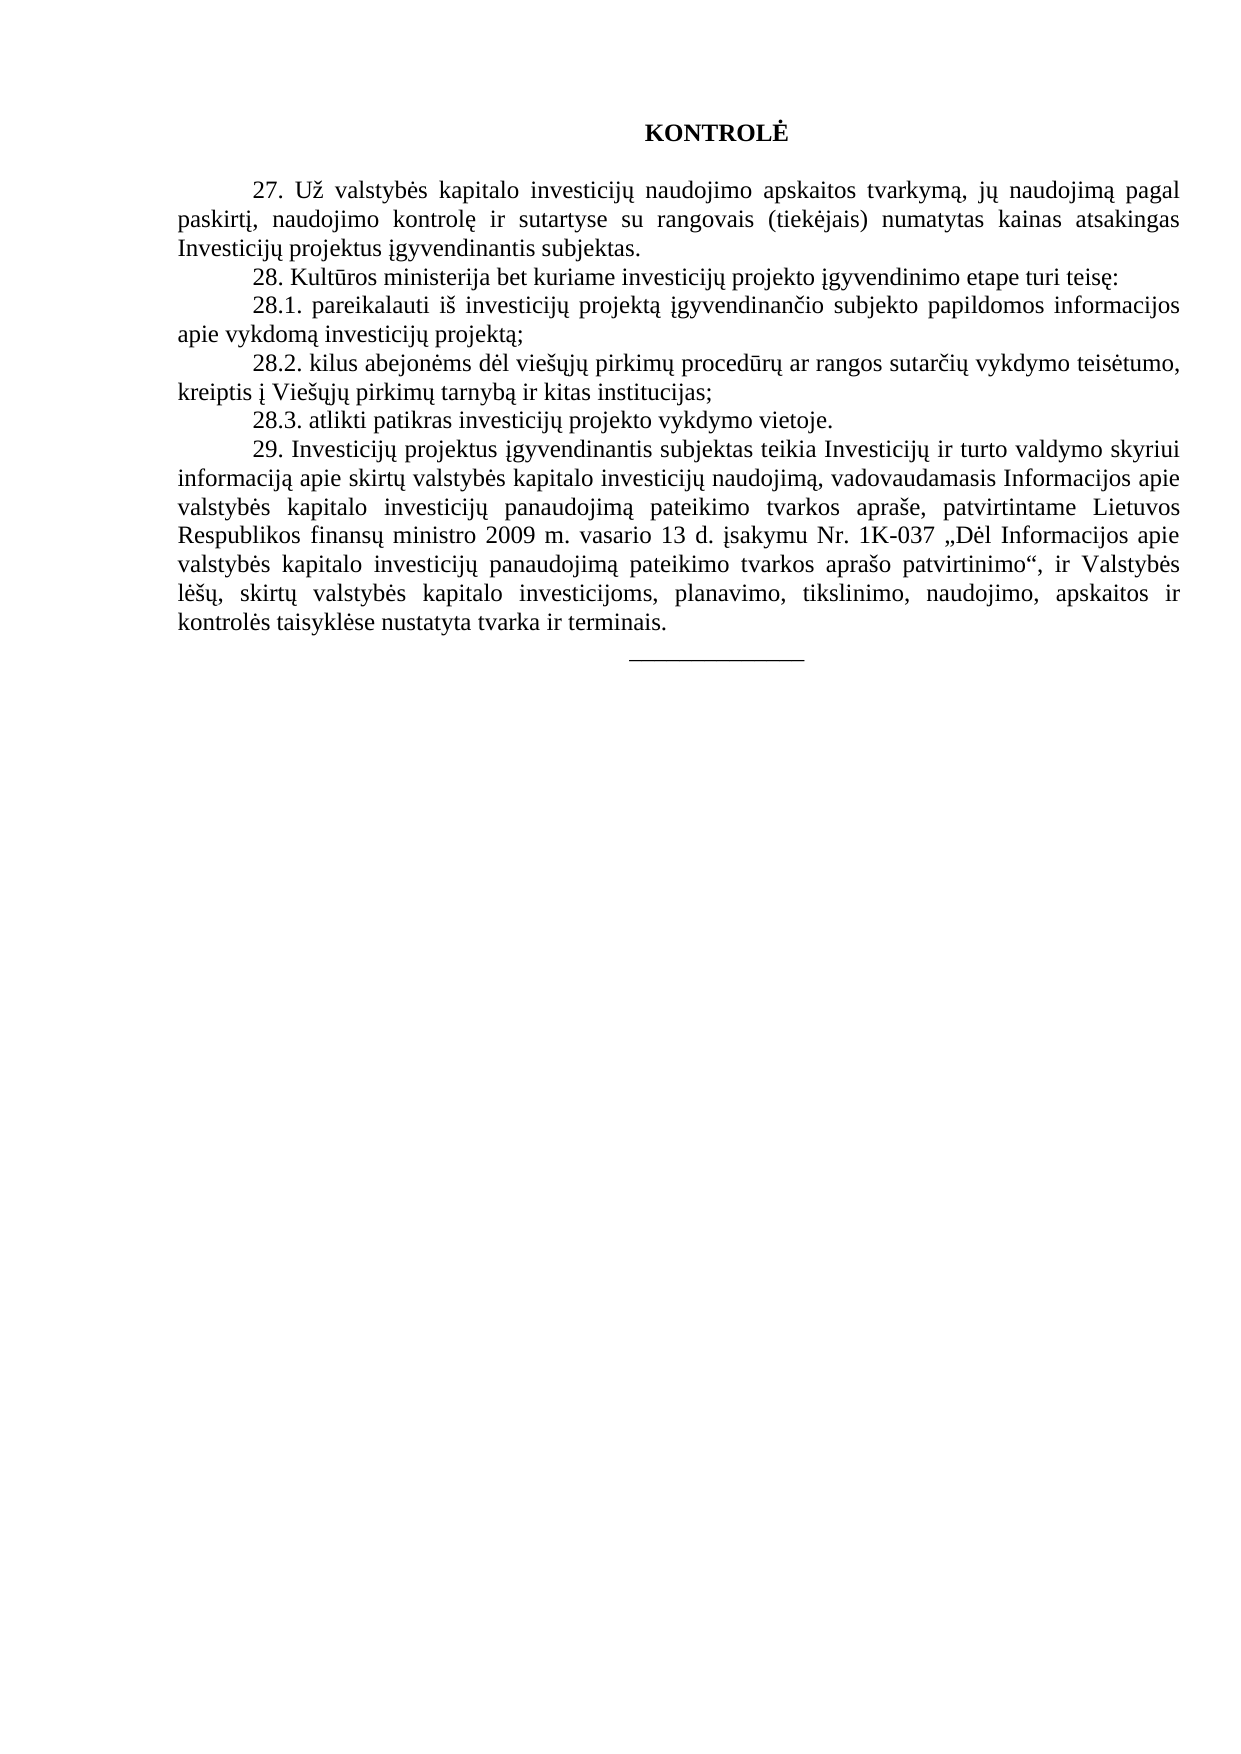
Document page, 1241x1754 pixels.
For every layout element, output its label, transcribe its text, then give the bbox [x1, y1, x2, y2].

text ______________ [177, 636, 1181, 664]
text 27. Už valstybės kapitalo investicijų naudojimo apskaitos tvarkymą, jų naudojimą pagal paskirtį, naudojimo kontrolę ir sutartyse su rangovais (tiekėjais) numatytas kainas atsakingas Investicijų projektus įgyvendinantis subjektas. [177, 176, 1181, 262]
text KONTROLĖ [177, 118, 1181, 147]
text 28.3. atlikti patikras investicijų projekto vykdymo vietoje. [177, 406, 1181, 434]
text 28.2. kilus abejonėms dėl viešųjų pirkimų procedūrų ar rangos sutarčių vykdymo teisėtumo, kreiptis į Viešųjų pirkimų tarnybą ir kitas institucijas; [177, 348, 1181, 406]
text 29. Investicijų projektus įgyvendinantis subjektas teikia Investicijų ir turto valdymo skyriui informaciją apie skirtų valstybės kapitalo investicijų naudojimą, vadovaudamasis Informacijos apie valstybės kapitalo investicijų panaudojimą pateikimo tvarkos apraše, patvirtintame Lietuvos Respublikos finansų ministro 2009 m. vasario 13 d. įsakymu Nr. 1K-037 „Dėl Informacijos apie valstybės kapitalo investicijų panaudojimą pateikimo tvarkos aprašo patvirtinimo“, ir Valstybės lėšų, skirtų valstybės kapitalo investicijoms, planavimo, tikslinimo, naudojimo, apskaitos ir kontrolės taisyklėse nustatyta tvarka ir terminais. [177, 434, 1181, 636]
text 28.1. pareikalauti iš investicijų projektą įgyvendinančio subjekto papildomos informacijos apie vykdomą investicijų projektą; [177, 291, 1181, 348]
text 28. Kultūros ministerija bet kuriame investicijų projekto įgyvendinimo etape turi teisę: [177, 262, 1181, 291]
